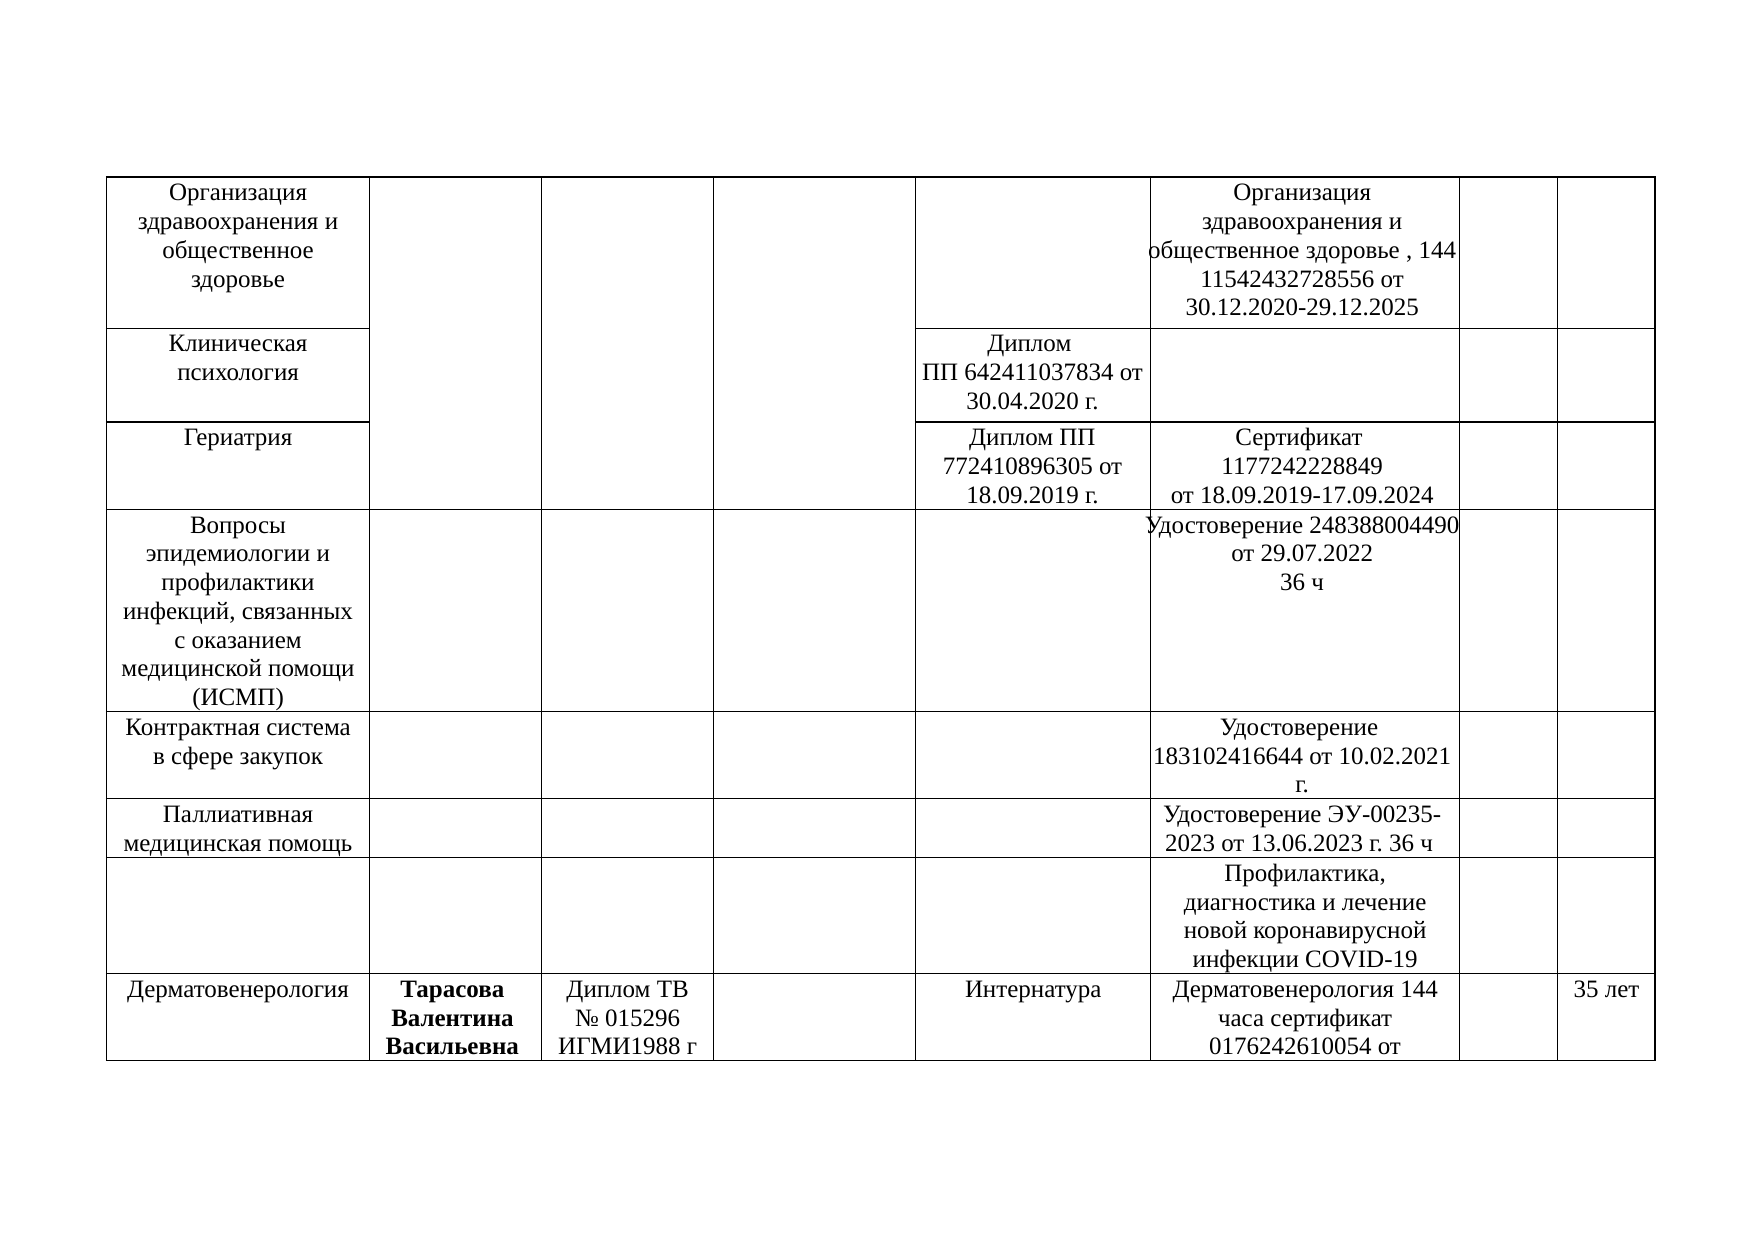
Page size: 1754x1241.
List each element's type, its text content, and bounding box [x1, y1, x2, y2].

table_cell [1558, 712, 1654, 798]
table_cell [542, 712, 713, 798]
table_cell [1460, 510, 1557, 711]
table_cell Интернатура [916, 974, 1150, 1060]
table_cell [370, 858, 541, 973]
table_cell [370, 510, 541, 711]
table_cell [714, 799, 915, 857]
table_cell Диплом ПП 772410896305 от 18.09.2019 г. [916, 423, 1150, 509]
table_cell [1558, 799, 1654, 857]
table_cell Гериатрия [107, 423, 369, 509]
table_cell [916, 178, 1150, 327]
table_cell [1460, 974, 1557, 1060]
table_cell [1460, 178, 1557, 327]
table_cell [916, 510, 1150, 711]
table_cell [1558, 329, 1654, 421]
table_cell [1460, 329, 1557, 421]
table_cell Вопросы эпидемиологии и профилактики инфекций, связанных с оказанием медицинской помощи (ИСМП) [107, 510, 369, 711]
table_cell [714, 712, 915, 798]
table_cell [1151, 329, 1459, 421]
table_cell [370, 178, 541, 509]
table_cell Сертификат 1177242228849 от 18.09.2019-17.09.2024 [1151, 423, 1459, 509]
table_cell [542, 178, 713, 509]
table_cell Удостоверение ЭУ-00235-2023 от 13.06.2023 г. 36 ч [1151, 799, 1459, 857]
table_cell Удостоверение 248388004490 от 29.07.2022 36 ч [1151, 510, 1459, 711]
table_cell [1460, 712, 1557, 798]
table_cell Тарасова Валентина Васильевна [370, 974, 541, 1060]
table_cell 35 лет [1558, 974, 1654, 1060]
table_cell Контрактная система в сфере закупок [107, 712, 369, 798]
table_cell Организация здравоохранения и общественное здоровье , 144 11542432728556 от 30.12.2020-29.12.2025 [1151, 178, 1459, 327]
table_cell Организация здравоохранения и общественное здоровье [107, 178, 369, 327]
table_cell [542, 799, 713, 857]
table_cell [1558, 423, 1654, 509]
table_cell Паллиативная медицинская помощь [107, 799, 369, 857]
table_cell [916, 858, 1150, 973]
table_cell [542, 858, 713, 973]
table_cell Клиническая психология [107, 329, 369, 421]
table_cell [107, 858, 369, 973]
table_cell [542, 510, 713, 711]
table_cell [1558, 858, 1654, 973]
table_cell [1460, 423, 1557, 509]
table_cell [1558, 178, 1654, 327]
table_cell Профилактика, диагностика и лечение новой коронавирусной инфекции COVID-19 [1151, 858, 1459, 973]
table_cell [714, 178, 915, 509]
table_cell Удостоверение 183102416644 от 10.02.2021 г. [1151, 712, 1459, 798]
table_cell [714, 974, 915, 1060]
table_cell [1460, 799, 1557, 857]
table_cell [370, 799, 541, 857]
table_cell [1460, 858, 1557, 973]
table_cell [916, 799, 1150, 857]
table_cell [916, 712, 1150, 798]
table_cell [714, 510, 915, 711]
table_cell Диплом ТВ № 015296 ИГМИ1988 г [542, 974, 713, 1060]
table_cell [370, 712, 541, 798]
table_cell Дерматовенерология [107, 974, 369, 1060]
table_cell [1558, 510, 1654, 711]
table_cell Диплом ПП 642411037834 от 30.04.2020 г. [916, 329, 1150, 421]
table_cell [714, 858, 915, 973]
table_cell Дерматовенерология 144 часа сертификат 0176242610054 от [1151, 974, 1459, 1060]
